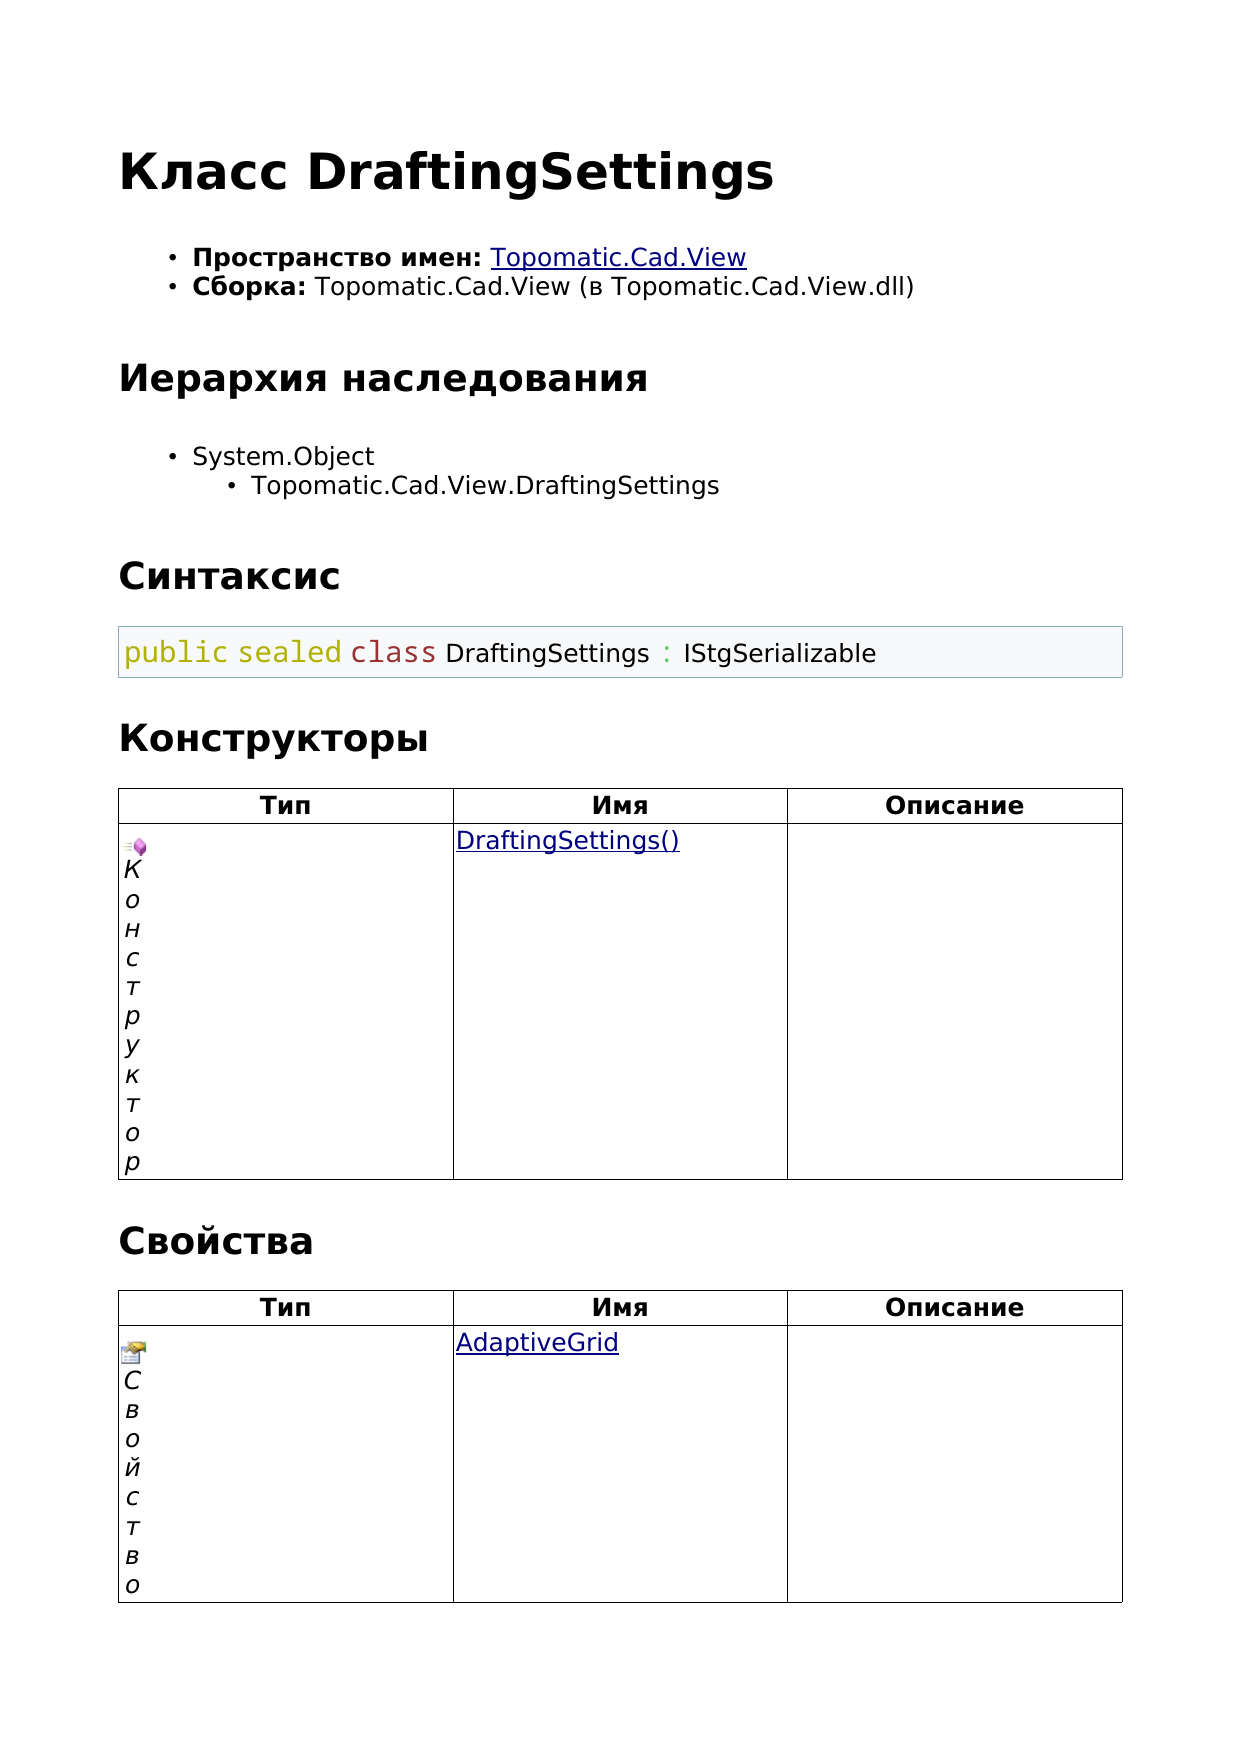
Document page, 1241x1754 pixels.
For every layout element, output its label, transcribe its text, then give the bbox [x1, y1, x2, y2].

table_cell [119, 1326, 453, 1602]
table_header Имя [454, 789, 787, 823]
table_header Имя [454, 1291, 787, 1325]
picture [121, 1340, 147, 1366]
table_header Описание [788, 1291, 1122, 1325]
list Пространство имен: Topomatic.Cad.View [177, 243, 1122, 272]
table_header public sealed class DraftingSettings : IStgSerializable [119, 627, 1122, 677]
table_header Тип [119, 789, 453, 823]
table_cell DraftingSettings() [454, 824, 787, 1179]
subtitle Класс DraftingSettings [118, 143, 1122, 201]
subtitle Конструкторы [118, 717, 1122, 761]
table_header Тип [119, 1291, 453, 1325]
table_cell [119, 824, 453, 1179]
table_header Описание [788, 789, 1122, 823]
subtitle Иерархия наследования [118, 356, 1122, 400]
subtitle Свойства [118, 1219, 1122, 1263]
subtitle Синтаксис [118, 554, 1122, 598]
picture [121, 838, 147, 856]
list System.Object [177, 442, 1122, 471]
table_cell [788, 1326, 1122, 1602]
list Topomatic.Cad.View.DraftingSettings [236, 471, 1122, 500]
list Сборка: Topomatic.Cad.View (в Topomatic.Cad.View.dll) [177, 272, 1122, 302]
table_cell AdaptiveGrid [454, 1326, 787, 1602]
table_cell [788, 824, 1122, 1179]
